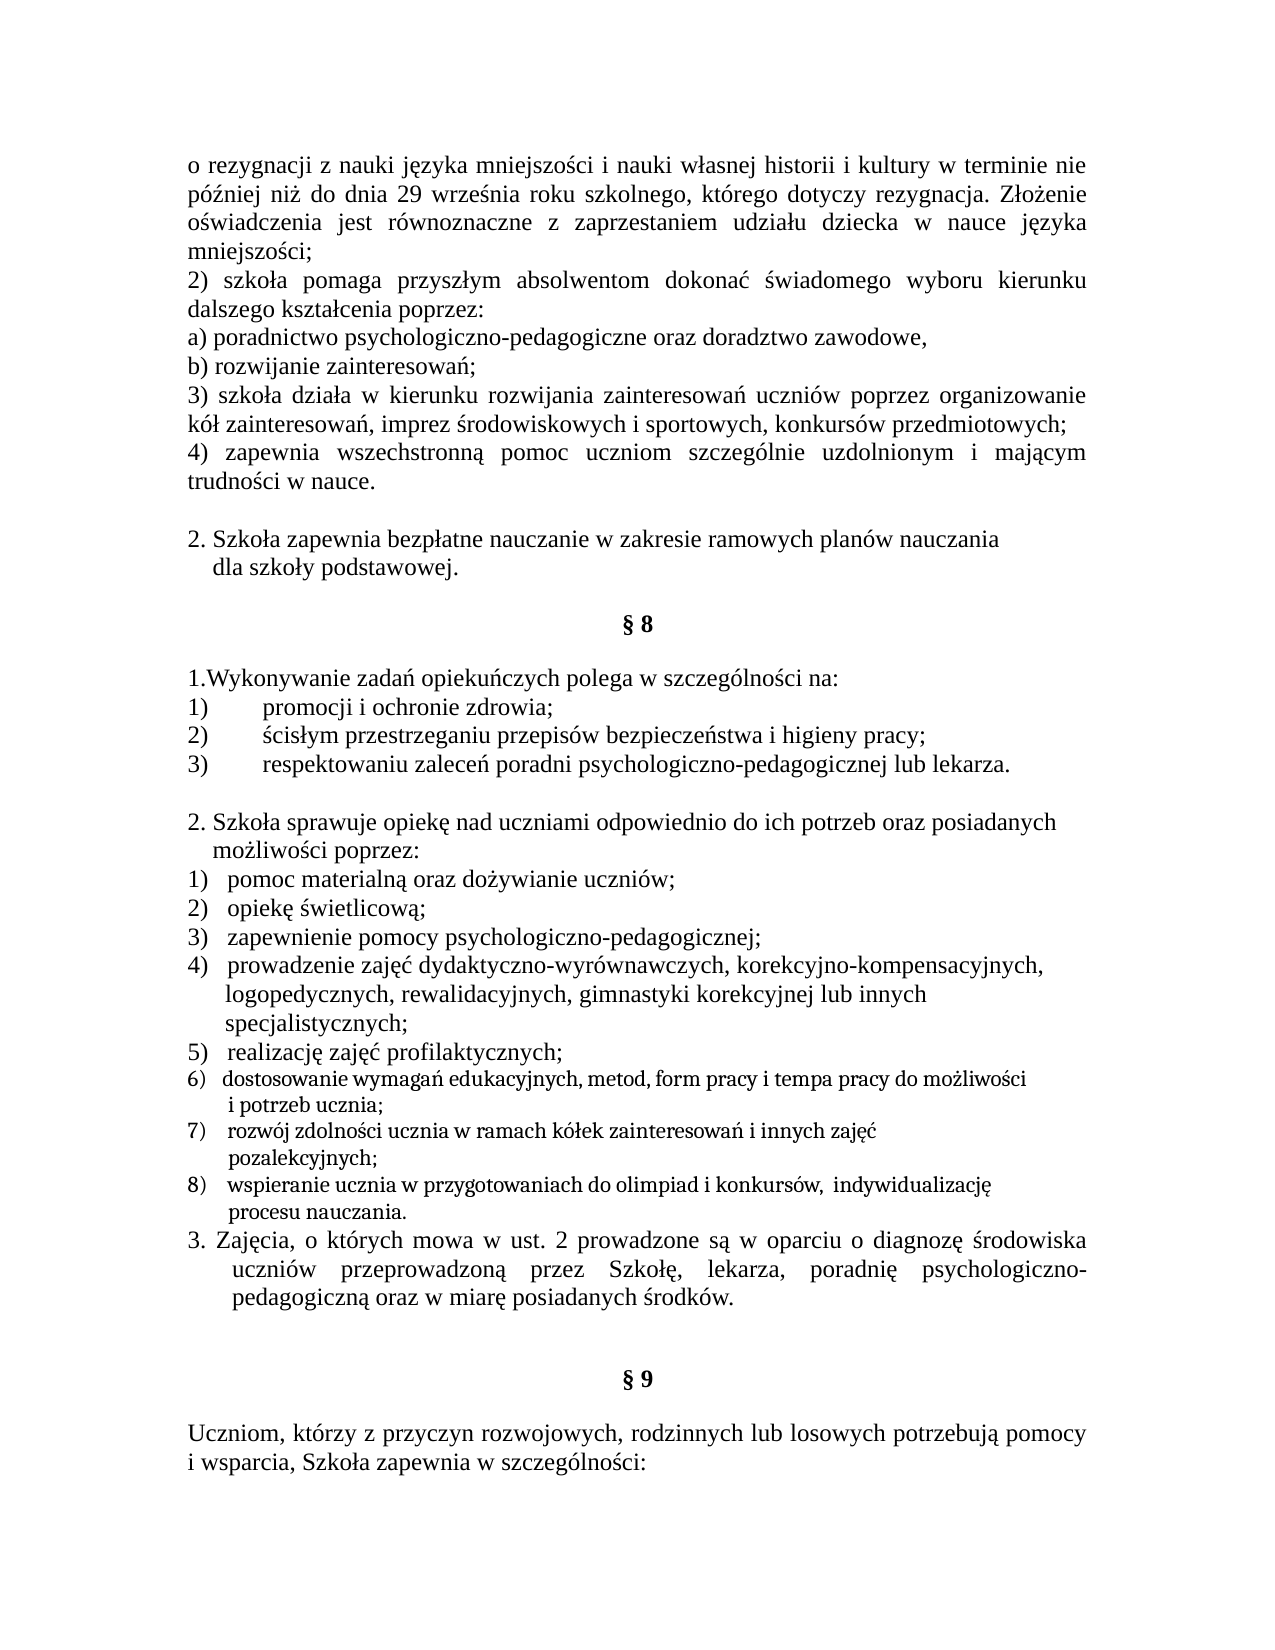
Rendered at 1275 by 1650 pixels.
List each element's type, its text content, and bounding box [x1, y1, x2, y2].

text 1.Wykonywanie zadań opiekuńczych polega w szczególności na: [187, 663, 1087, 692]
text 1) pomoc materialną oraz dożywianie uczniów; [187, 864, 1087, 893]
text Uczniom, którzy z przyczyn rozwojowych, rodzinnych lub losowych potrzebują pomocy i wsparcia, Szkoła zapewnia w szczególności: [187, 1418, 1087, 1475]
text pozalekcyjnych; [187, 1145, 1087, 1172]
text i potrzeb ucznia; [187, 1092, 1087, 1118]
text 4) prowadzenie zajęć dydaktyczno-wyrównawczych, korekcyjno-kompensacyjnych, [187, 951, 1087, 979]
text specjalistycznych; [187, 1008, 1087, 1037]
text logopedycznych, rewalidacyjnych, gimnastyki korekcyjnej lub innych [187, 979, 1087, 1008]
text 4) zapewnia wszechstronną pomoc uczniom szczególnie uzdolnionym i mającym trudności w nauce. [187, 437, 1087, 495]
text § 8 [187, 609, 1087, 638]
text 1) promocji i ochronie zdrowia; [187, 692, 1087, 721]
text § 9 [187, 1364, 1087, 1393]
text 2) opiekę świetlicową; [187, 893, 1087, 922]
text 2. Szkoła sprawuje opiekę nad uczniami odpowiednio do ich potrzeb oraz posiadanych [187, 807, 1087, 836]
text dla szkoły podstawowej. [187, 552, 1087, 581]
text 3) respektowaniu zaleceń poradni psychologiczno-pedagogicznej lub lekarza. [187, 749, 1087, 778]
text 2. Szkoła zapewnia bezpłatne nauczanie w zakresie ramowych planów nauczania [187, 524, 1087, 552]
text 7) rozwój zdolności ucznia w ramach kółek zainteresowań i innych zajęć [187, 1118, 1087, 1144]
text 2) szkoła pomaga przyszłym absolwentom dokonać świadomego wyboru kierunku dalszego kształcenia poprzez: [187, 265, 1087, 322]
text 6) dostosowanie wymagań edukacyjnych, metod, form pracy i tempa pracy do możliwości [187, 1066, 1087, 1092]
text o rezygnacji z nauki języka mniejszości i nauki własnej historii i kultury w terminie nie później niż do dnia 29 września roku szkolnego, którego dotyczy rezygnacja. Złożenie oświadczenia jest równoznaczne z zaprzestaniem udziału dziecka w nauce języka mniejszości; [187, 150, 1087, 265]
text 3) szkoła działa w kierunku rozwijania zainteresowań uczniów poprzez organizowanie kół zainteresowań, imprez środowiskowych i sportowych, konkursów przedmiotowych; [187, 380, 1087, 437]
text możliwości poprzez: [187, 836, 1087, 864]
text 5) realizację zajęć profilaktycznych; [187, 1037, 1087, 1066]
text 3. Zajęcia, o których mowa w ust. 2 prowadzone są w oparciu o diagnozę środowiska uczniów przeprowadzoną przez Szkołę, lekarza, poradnię psychologiczno-pedagogiczną oraz w miarę posiadanych środków. [187, 1225, 1087, 1311]
text b) rozwijanie zainteresowań; [187, 351, 1087, 380]
text 2) ścisłym przestrzeganiu przepisów bezpieczeństwa i higieny pracy; [187, 721, 1087, 749]
text 8) wspieranie ucznia w przygotowaniach do olimpiad i konkursów, indywidualizację [187, 1172, 1087, 1198]
text 3) zapewnienie pomocy psychologiczno-pedagogicznej; [187, 922, 1087, 951]
text procesu nauczania. [187, 1198, 1087, 1225]
text a) poradnictwo psychologiczno-pedagogiczne oraz doradztwo zawodowe, [187, 322, 1087, 351]
